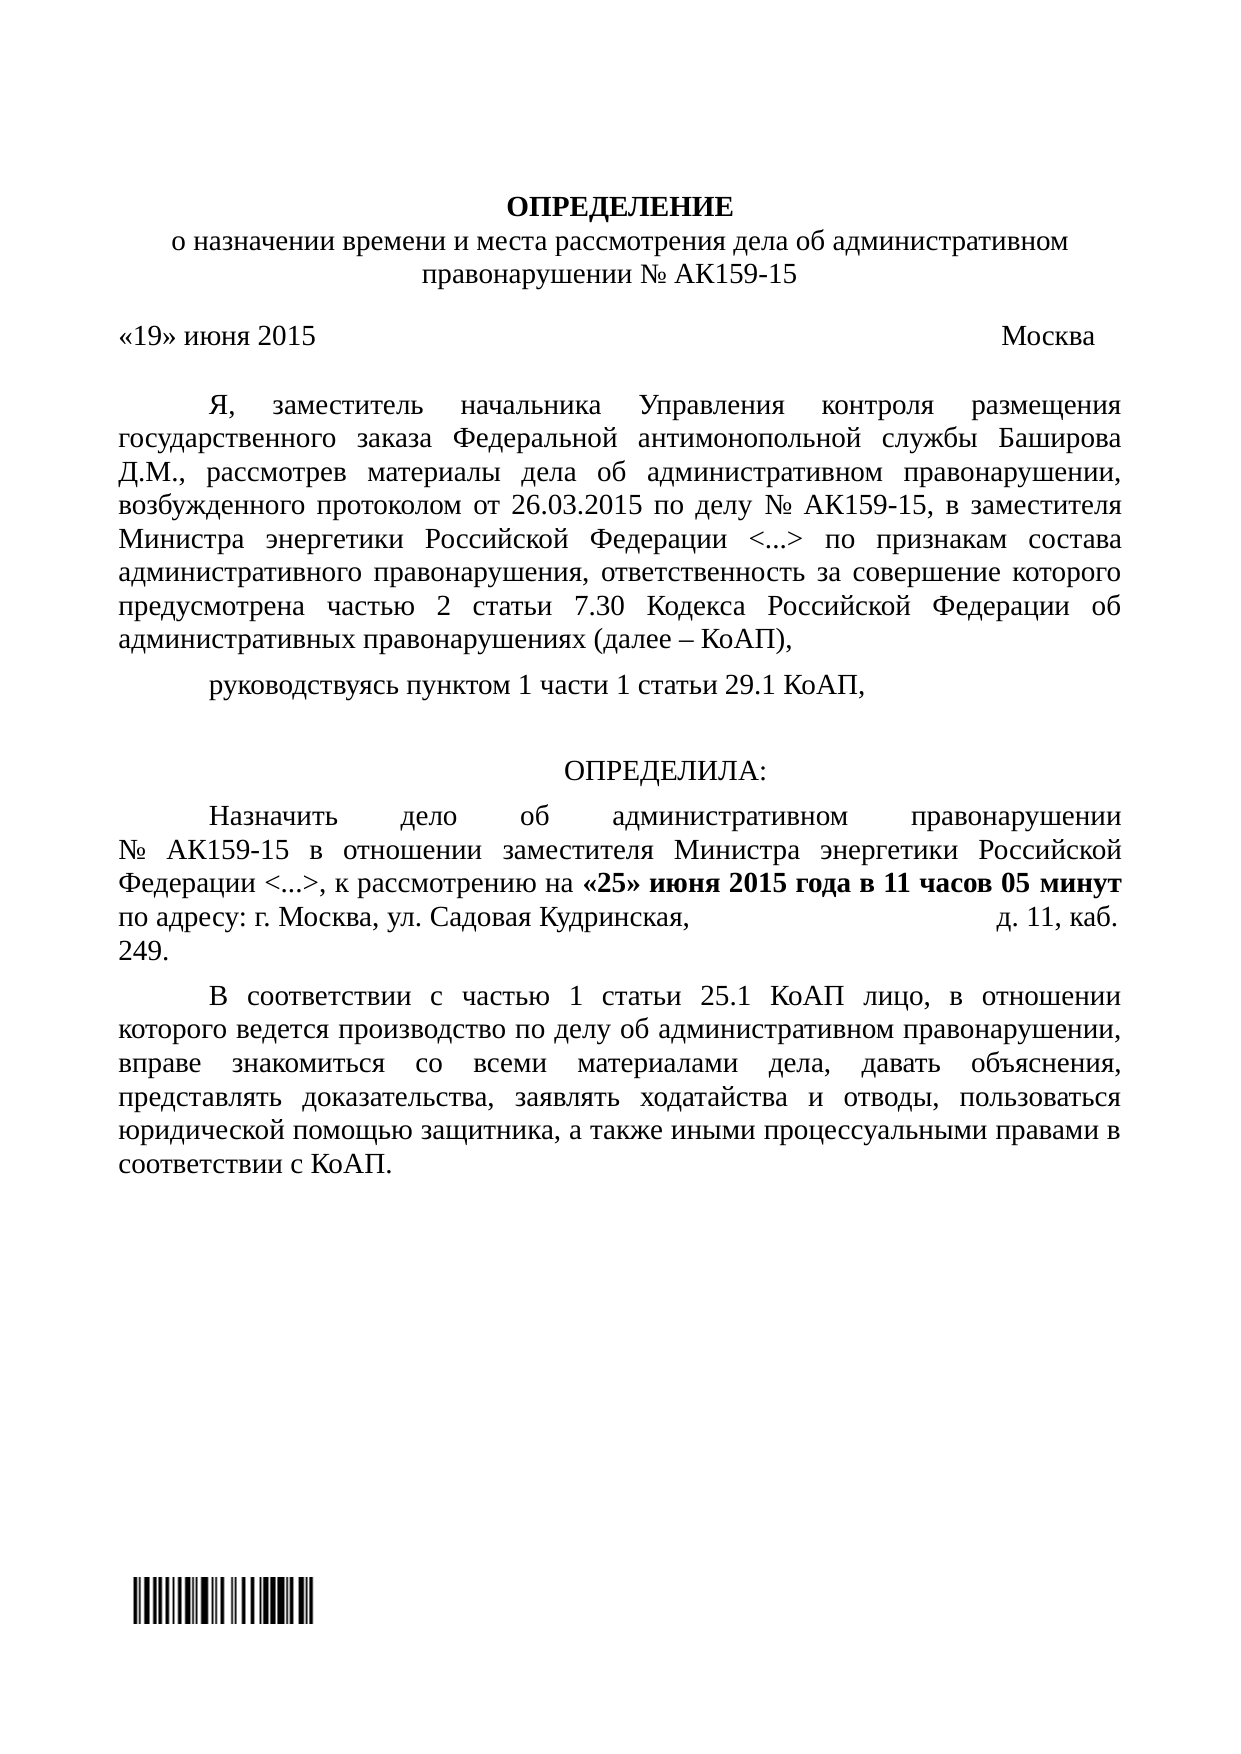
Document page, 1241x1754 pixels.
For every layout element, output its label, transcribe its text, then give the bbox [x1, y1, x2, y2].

text руководствуясь пунктом 1 части 1 статьи 29.1 КоАП, [118, 667, 1122, 701]
text ОПРЕДЕЛИЛА: [118, 753, 1122, 787]
text Назначить дело об административном правонарушении № АК159-15 в отношении заместителя Министра энергетики Российской Федерации <...>, к рассмотрению на «25» июня 2015 года в 11 часов 05 минут по адресу: г. Москва, ул. Садовая Кудринская, д. 11, каб. 249. [118, 798, 1122, 966]
text Я, заместитель начальника Управления контроля размещения государственного заказа Федеральной антимонопольной службы Баширова Д.М., рассмотрев материалы дела об административном правонарушении, возбужденного протоколом от 26.03.2015 по делу № АК159-15, в заместителя Министра энергетики Российской Федерации <...> по признакам состава административного правонарушения, ответственность за совершение которого предусмотрена частью 2 статьи 7.30 Кодекса Российской Федерации об административных правонарушениях (далее – КоАП), [118, 387, 1122, 655]
picture [118, 1577, 331, 1624]
text «19» июня 2015 Москва [118, 318, 1122, 352]
text В соответствии с частью 1 статьи 25.1 КоАП лицо, в отношении которого ведется производство по делу об административном правонарушении, вправе знакомиться со всеми материалами дела, давать объяснения, представлять доказательства, заявлять ходатайства и отводы, пользоваться юридической помощью защитника, а также иными процессуальными правами в соответствии с КоАП. [118, 978, 1122, 1179]
subtitle ОПРЕДЕЛЕНИЕ [118, 189, 1122, 223]
text о назначении времени и места рассмотрения дела об административном правонарушении № АК159-15 [118, 223, 1122, 290]
